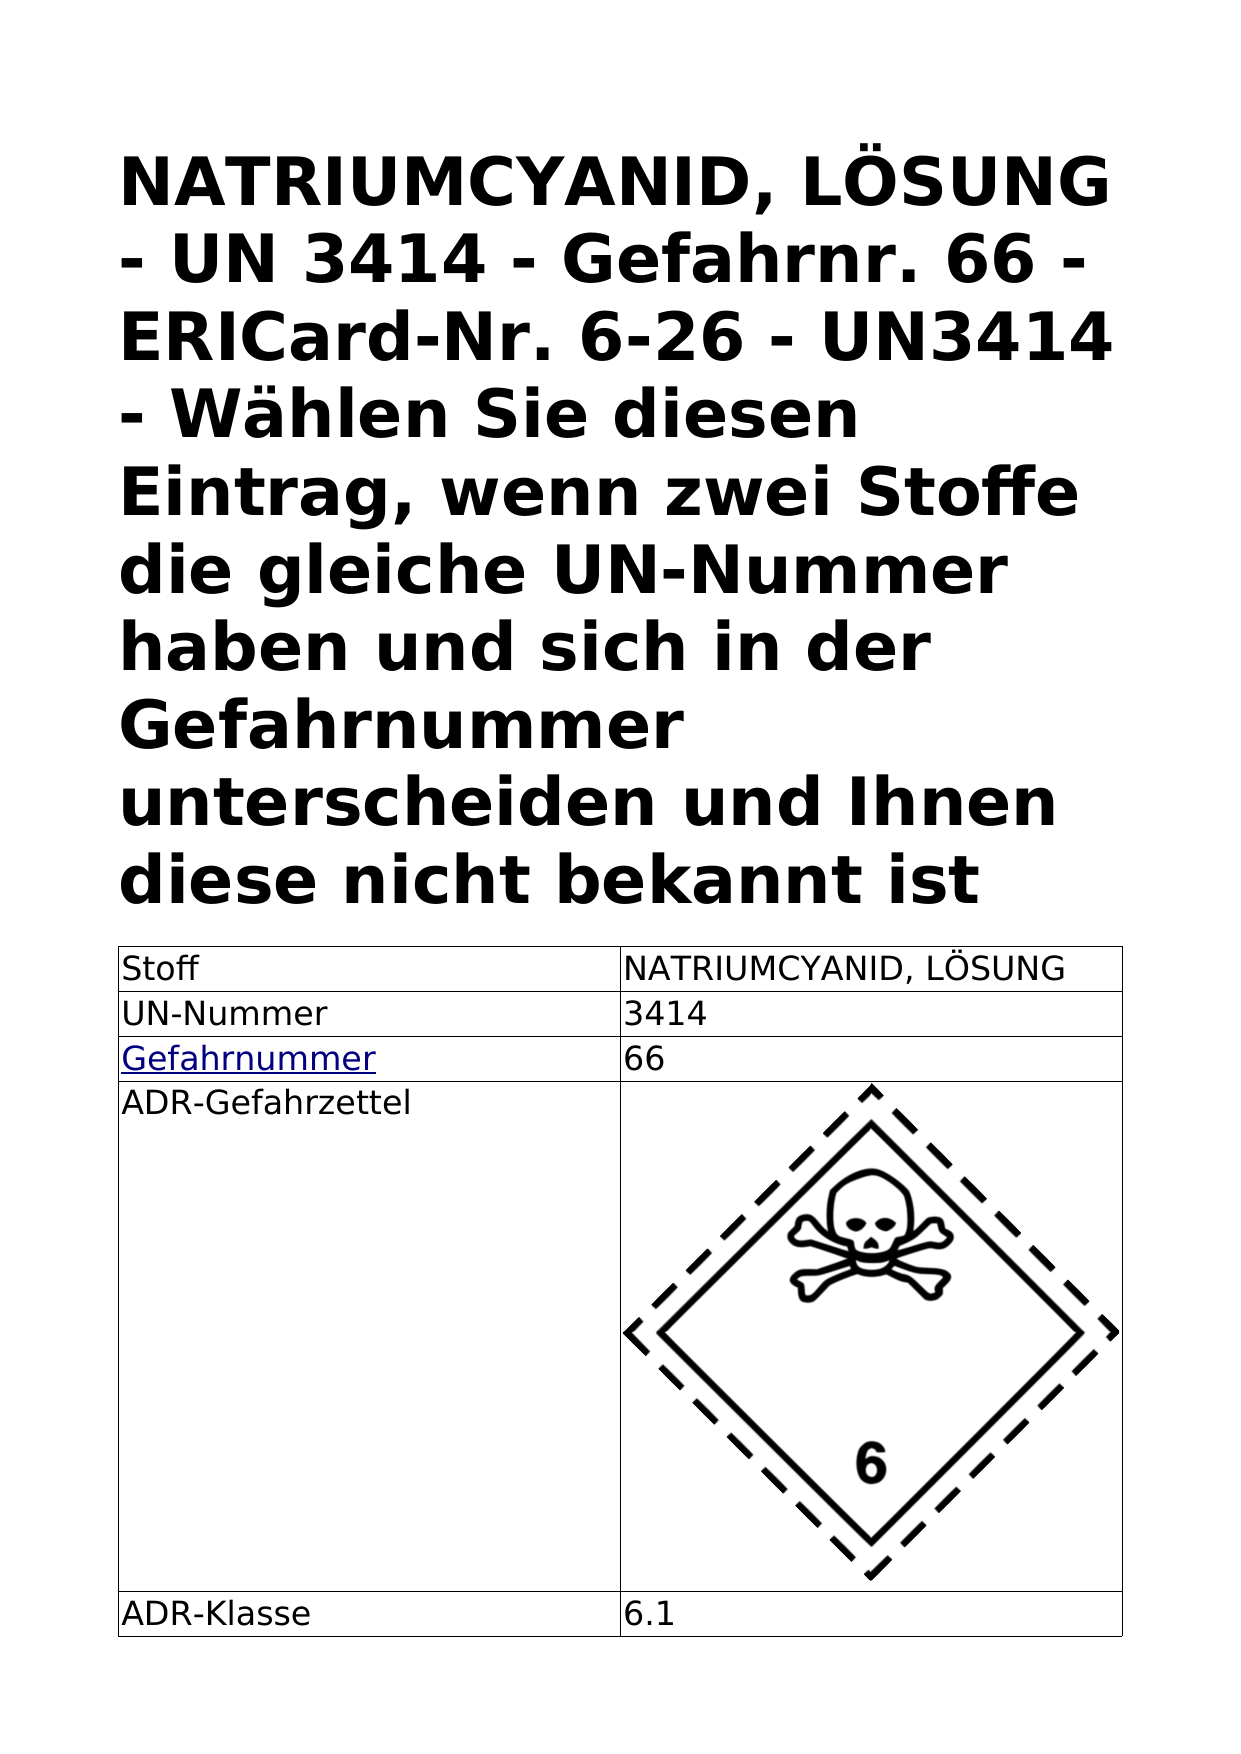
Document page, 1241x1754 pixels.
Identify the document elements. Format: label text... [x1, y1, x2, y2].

table_header NATRIUMCYANID, LÖSUNG [621, 947, 1122, 991]
table_cell UN-Nummer [119, 992, 620, 1036]
table_cell 6.1 [621, 1592, 1122, 1636]
table_cell 3414 [621, 992, 1122, 1036]
table_cell [621, 1082, 1122, 1591]
table_cell ADR-Gefahrzettel [119, 1082, 620, 1591]
subtitle NATRIUMCYANID, LÖSUNG - UN 3414 - Gefahrnr. 66 - ERICard-Nr. 6-26 - UN3414 - Wählen Sie diesen Eintrag, wenn zwei Stoffe die gleiche UN-Nummer haben und sich in der Gefahrnummer unterscheiden und Ihnen diese nicht bekannt ist [118, 143, 1122, 919]
table_header Stoff [119, 947, 620, 991]
table_cell ADR-Klasse [119, 1592, 620, 1636]
picture [622, 1083, 1120, 1581]
table_cell Gefahrnummer [119, 1037, 620, 1081]
table_cell 66 [621, 1037, 1122, 1081]
